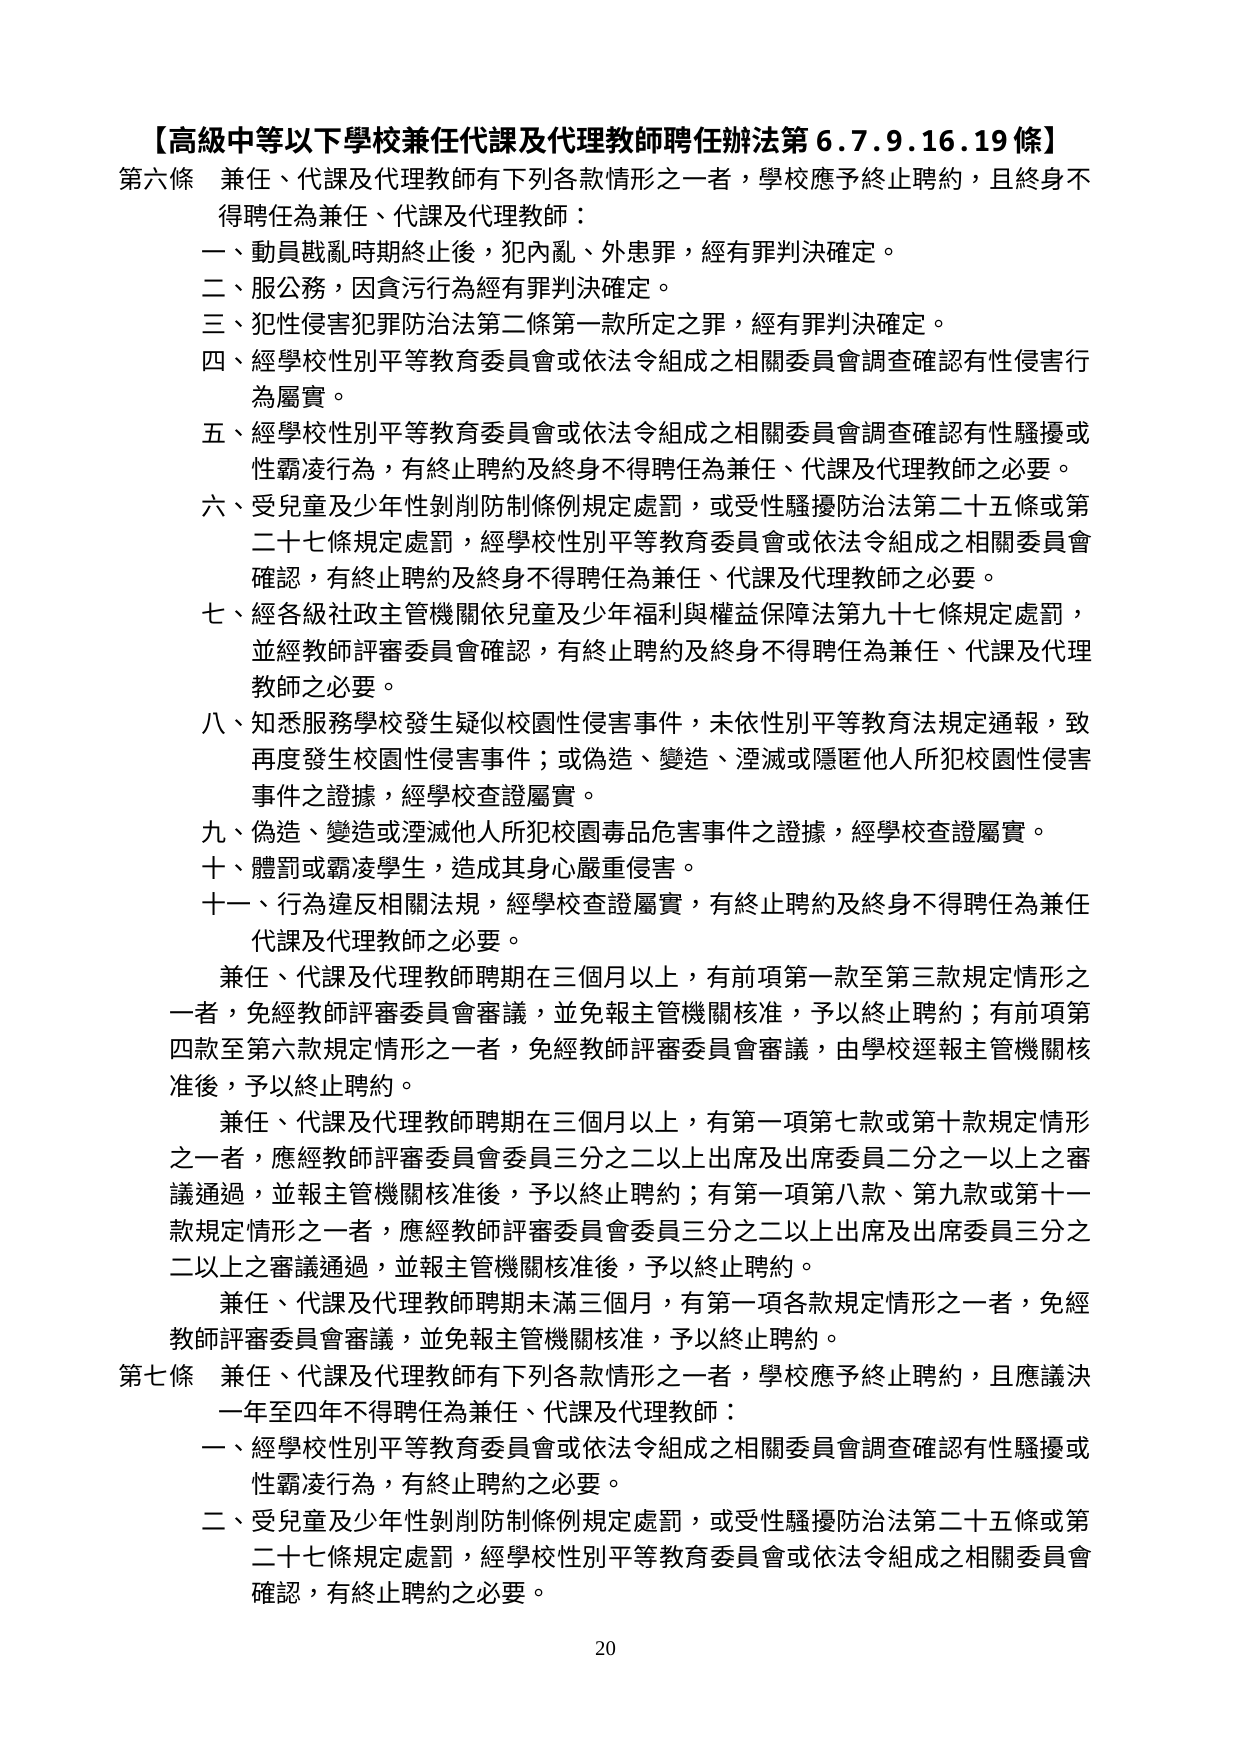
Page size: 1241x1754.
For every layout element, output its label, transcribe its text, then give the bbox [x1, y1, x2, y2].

text 一、經學校性別平等教育委員會或依法令組成之相關委員會調查確認有性騷擾或性霸凌行為，有終止聘約之必要。 [201, 1428, 1092, 1501]
text 二、服公務，因貪污行為經有罪判決確定。 [201, 268, 1092, 305]
subtitle 【高級中等以下學校兼任代課及代理教師聘任辦法第6.7.9.16.19條】 [118, 117, 1092, 160]
text 第七條 兼任、代課及代理教師有下列各款情形之一者，學校應予終止聘約，且應議決一年至四年不得聘任為兼任、代課及代理教師： [118, 1356, 1092, 1428]
text 十、體罰或霸凌學生，造成其身心嚴重侵害。 [201, 848, 1092, 885]
text 八、知悉服務學校發生疑似校園性侵害事件，未依性別平等教育法規定通報，致再度發生校園性侵害事件；或偽造、變造、湮滅或隱匿他人所犯校園性侵害事件之證據，經學校查證屬實。 [201, 703, 1092, 812]
text 一、動員戡亂時期終止後，犯內亂、外患罪，經有罪判決確定。 [201, 232, 1092, 268]
text 第六條 兼任、代課及代理教師有下列各款情形之一者，學校應予終止聘約，且終身不得聘任為兼任、代課及代理教師： [118, 160, 1092, 232]
text 兼任、代課及代理教師聘期未滿三個月，有第一項各款規定情形之一者，免經教師評審委員會審議，並免報主管機關核准，予以終止聘約。 [169, 1283, 1092, 1356]
text 六、受兒童及少年性剝削防制條例規定處罰，或受性騷擾防治法第二十五條或第二十七條規定處罰，經學校性別平等教育委員會或依法令組成之相關委員會確認，有終止聘約及終身不得聘任為兼任、代課及代理教師之必要。 [201, 486, 1092, 595]
text 五、經學校性別平等教育委員會或依法令組成之相關委員會調查確認有性騷擾或性霸凌行為，有終止聘約及終身不得聘任為兼任、代課及代理教師之必要。 [201, 413, 1092, 486]
text 二、受兒童及少年性剝削防制條例規定處罰，或受性騷擾防治法第二十五條或第二十七條規定處罰，經學校性別平等教育委員會或依法令組成之相關委員會確認，有終止聘約之必要。 [201, 1501, 1092, 1610]
text 九、偽造、變造或湮滅他人所犯校園毒品危害事件之證據，經學校查證屬實。 [201, 812, 1092, 848]
text 七、經各級社政主管機關依兒童及少年福利與權益保障法第九十七條規定處罰，並經教師評審委員會確認，有終止聘約及終身不得聘任為兼任、代課及代理教師之必要。 [201, 595, 1092, 703]
text 三、犯性侵害犯罪防治法第二條第一款所定之罪，經有罪判決確定。 [201, 305, 1092, 341]
text 兼任、代課及代理教師聘期在三個月以上，有第一項第七款或第十款規定情形之一者，應經教師評審委員會委員三分之二以上出席及出席委員二分之一以上之審議通過，並報主管機關核准後，予以終止聘約；有第一項第八款、第九款或第十一款規定情形之一者，應經教師評審委員會委員三分之二以上出席及出席委員三分之二以上之審議通過，並報主管機關核准後，予以終止聘約。 [169, 1102, 1092, 1283]
text 兼任、代課及代理教師聘期在三個月以上，有前項第一款至第三款規定情形之一者，免經教師評審委員會審議，並免報主管機關核准，予以終止聘約；有前項第四款至第六款規定情形之一者，免經教師評審委員會審議，由學校逕報主管機關核准後，予以終止聘約。 [169, 957, 1092, 1102]
text 四、經學校性別平等教育委員會或依法令組成之相關委員會調查確認有性侵害行為屬實。 [201, 341, 1092, 413]
text 十一、行為違反相關法規，經學校查證屬實，有終止聘約及終身不得聘任為兼任、代課及代理教師之必要。 [201, 885, 1092, 957]
